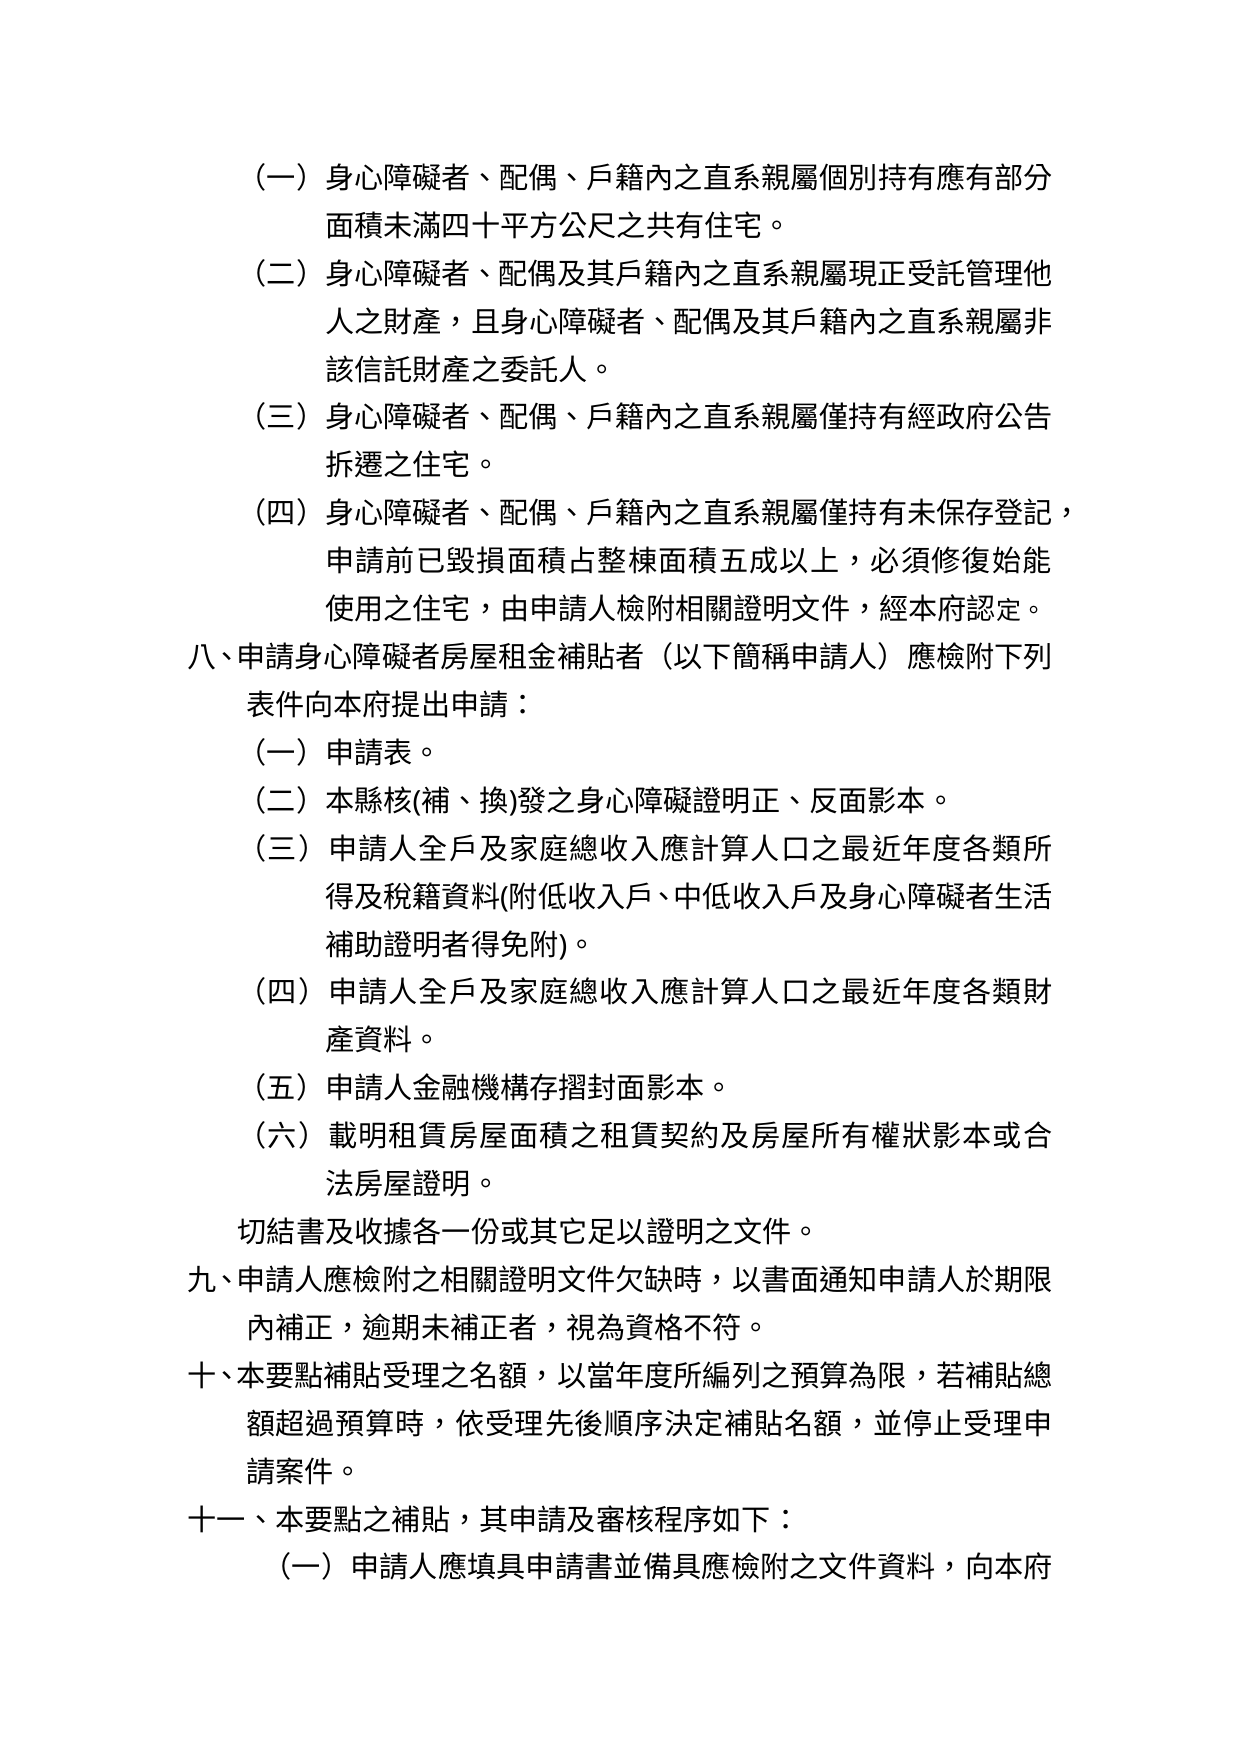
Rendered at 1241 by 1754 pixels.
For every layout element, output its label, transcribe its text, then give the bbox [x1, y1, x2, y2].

text （一）申請表。 [237, 725, 1053, 773]
text （一）身心障礙者、配偶、戶籍內之直系親屬個別持有應有部分面積未滿四十平方公尺之共有住宅。 [237, 150, 1053, 246]
text （三）申請人全戶及家庭總收入應計算人口之最近年度各類所得及稅籍資料(附低收入戶、中低收入戶及身心障礙者生活補助證明者得免附)。 [237, 821, 1053, 964]
text 十一、本要點之補貼，其申請及審核程序如下： [187, 1492, 1053, 1539]
text （二）身心障礙者、配偶及其戶籍內之直系親屬現正受託管理他人之財產，且身心障礙者、配偶及其戶籍內之直系親屬非該信託財產之委託人。 [237, 246, 1053, 389]
text （一）申請人應填具申請書並備具應檢附之文件資料，向本府 [262, 1539, 1053, 1587]
text （三）身心障礙者、配偶、戶籍內之直系親屬僅持有經政府公告拆遷之住宅。 [237, 389, 1053, 485]
text 九、申請人應檢附之相關證明文件欠缺時，以書面通知申請人於期限內補正，逾期未補正者，視為資格不符。 [187, 1252, 1053, 1348]
text 十、本要點補貼受理之名額，以當年度所編列之預算為限，若補貼總額超過預算時，依受理先後順序決定補貼名額，並停止受理申請案件。 [187, 1348, 1053, 1492]
text （四）身心障礙者、配偶、戶籍內之直系親屬僅持有未保存登記，申請前已毀損面積占整棟面積五成以上，必須修復始能使用之住宅，由申請人檢附相關證明文件，經本府認定。 [237, 485, 1053, 629]
text （四）申請人全戶及家庭總收入應計算人口之最近年度各類財產資料。 [237, 964, 1053, 1060]
text 切結書及收據各一份或其它足以證明之文件。 [237, 1204, 1053, 1252]
text 八、申請身心障礙者房屋租金補貼者（以下簡稱申請人）應檢附下列表件向本府提出申請： [187, 629, 1053, 725]
text （六）載明租賃房屋面積之租賃契約及房屋所有權狀影本或合法房屋證明。 [237, 1108, 1053, 1204]
text （五）申請人金融機構存摺封面影本。 [237, 1060, 1053, 1108]
text （二）本縣核(補、換)發之身心障礙證明正、反面影本。 [237, 773, 1053, 821]
